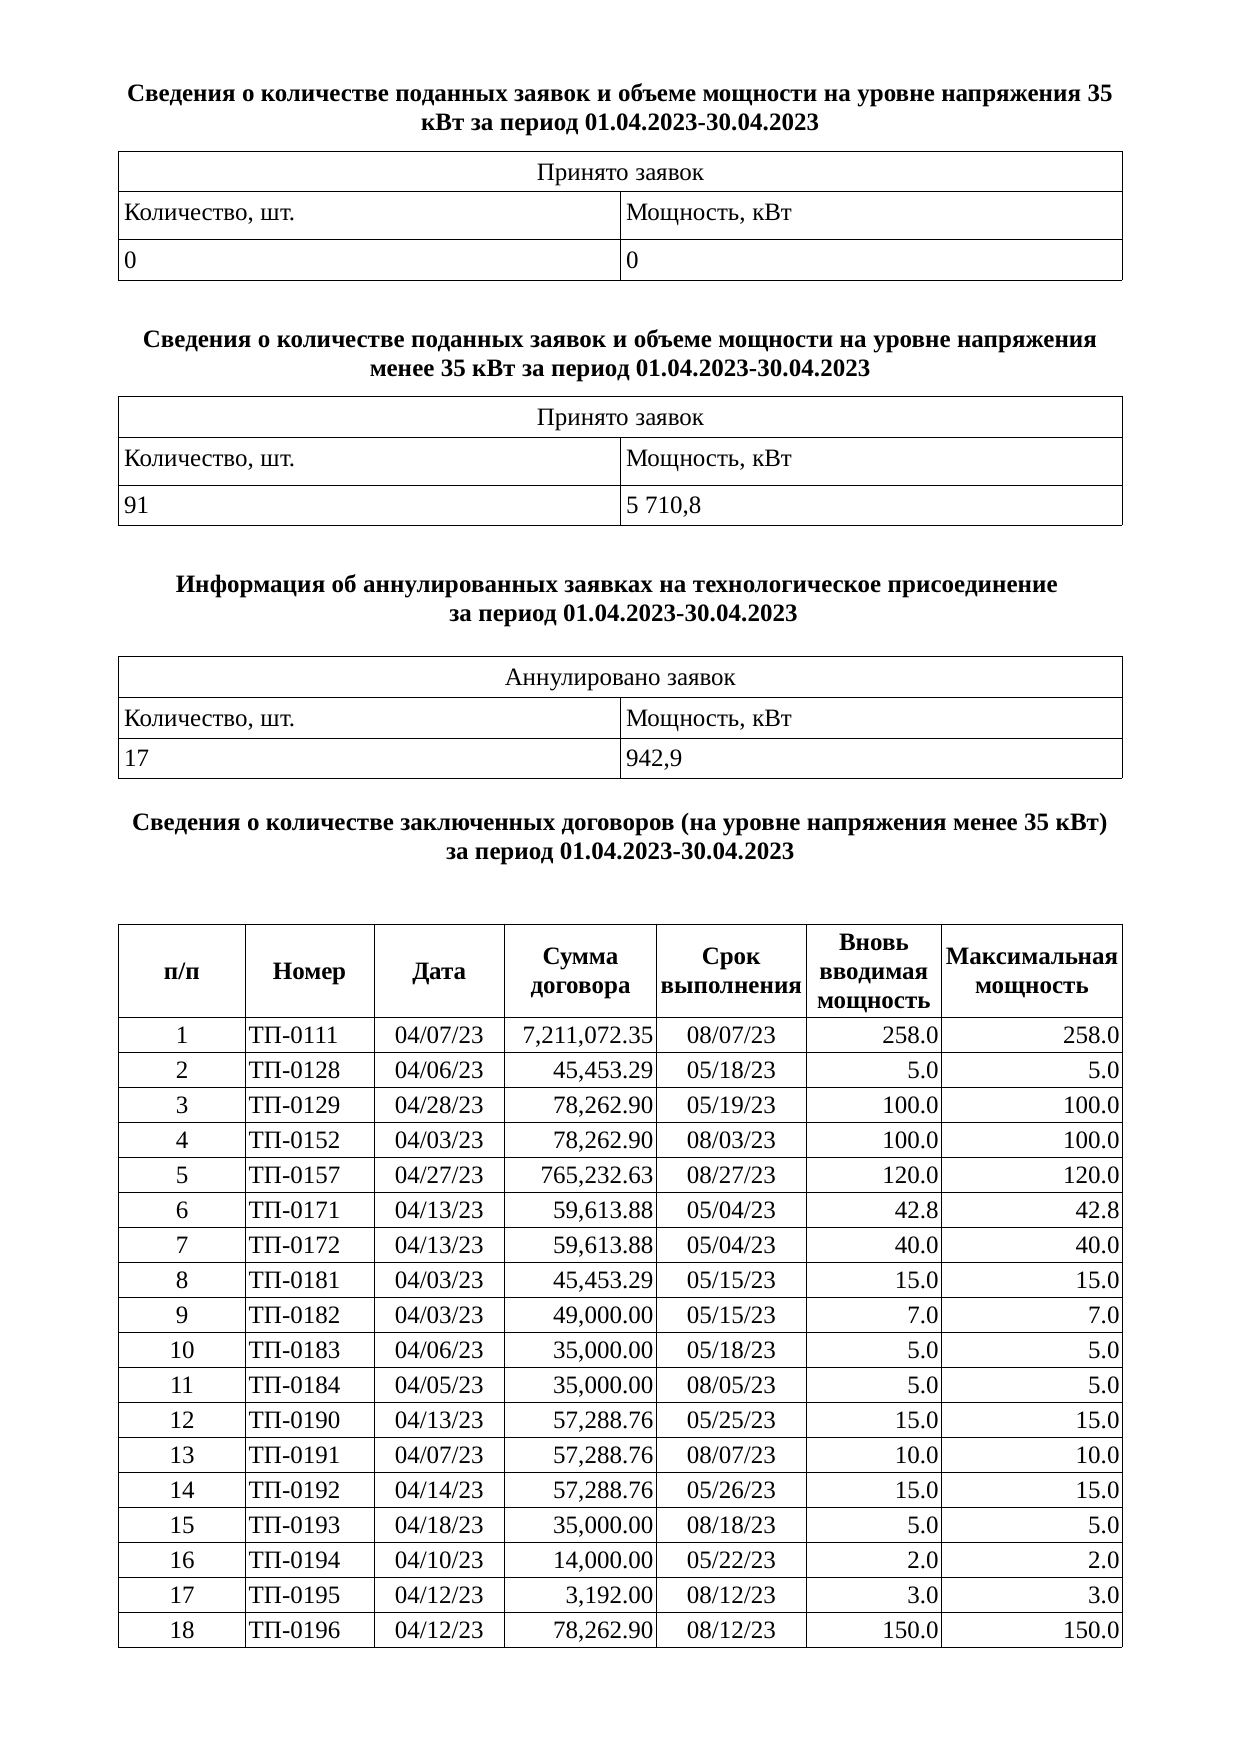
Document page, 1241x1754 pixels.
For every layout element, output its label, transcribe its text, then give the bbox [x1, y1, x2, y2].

table_cell 3,0 [942, 1578, 1122, 1612]
table_cell 765 232,63 [505, 1158, 656, 1192]
table_cell 57 288,76 [505, 1473, 656, 1507]
table_cell 35 000,00 [505, 1508, 656, 1542]
table_header Номер [246, 925, 374, 1017]
table_cell ТП-0172 [246, 1228, 374, 1262]
table_cell ТП-0196 [246, 1613, 374, 1647]
table_cell 11 [119, 1368, 245, 1402]
table_cell 45 453,29 [505, 1263, 656, 1297]
table_cell ТП-0191 [246, 1438, 374, 1472]
table_cell 07.04.23 [375, 1438, 504, 1472]
table_header Дата [375, 925, 504, 1017]
table_cell 13.04.23 [375, 1228, 504, 1262]
table_cell 12 [119, 1403, 245, 1437]
table_cell 15 [119, 1508, 245, 1542]
table_cell 49 000,00 [505, 1298, 656, 1332]
table_cell ТП-0190 [246, 1403, 374, 1437]
table_cell 42,8 [807, 1193, 941, 1227]
text за период 01.04.2023-30.04.2023 [118, 598, 1122, 627]
table_cell Мощность, кВт [621, 438, 1122, 484]
table_cell 13.04.23 [375, 1403, 504, 1437]
table_header Аннулировано заявок [119, 657, 1122, 697]
table_cell 17 [119, 739, 620, 778]
table_cell 0 [621, 240, 1122, 280]
table_cell Мощность, кВт [621, 698, 1122, 737]
table_cell 5,0 [942, 1368, 1122, 1402]
table_cell 45 453,29 [505, 1053, 656, 1087]
table_cell 8 [119, 1263, 245, 1297]
table_cell Количество, шт. [119, 698, 620, 737]
table_cell 57 288,76 [505, 1438, 656, 1472]
table_cell 4 [119, 1123, 245, 1157]
table_cell 7,0 [942, 1298, 1122, 1332]
table_cell 07.04.23 [375, 1018, 504, 1052]
table_cell 05.04.23 [375, 1368, 504, 1402]
table_cell 150,0 [807, 1613, 941, 1647]
table_cell 12.04.23 [375, 1613, 504, 1647]
table_cell ТП-0182 [246, 1298, 374, 1332]
table_cell 5,0 [807, 1508, 941, 1542]
table_cell 100,0 [942, 1123, 1122, 1157]
table_cell ТП-0157 [246, 1158, 374, 1192]
table_cell 3 [119, 1088, 245, 1122]
table_cell 2,0 [942, 1543, 1122, 1577]
table_cell 07.08.23 [657, 1438, 806, 1472]
table_cell 40,0 [942, 1228, 1122, 1262]
table_cell 15,0 [942, 1263, 1122, 1297]
table_cell 15,0 [807, 1473, 941, 1507]
table_cell ТП-0171 [246, 1193, 374, 1227]
table_cell Количество, шт. [119, 192, 620, 239]
table_cell 5,0 [942, 1333, 1122, 1367]
table_cell 78 262,90 [505, 1613, 656, 1647]
table_header Принято заявок [119, 152, 1122, 191]
table_header Максимальная мощность [942, 925, 1122, 1017]
table_cell ТП-0152 [246, 1123, 374, 1157]
table_cell 05.08.23 [657, 1368, 806, 1402]
table_cell 5,0 [807, 1368, 941, 1402]
table_cell 15,0 [942, 1403, 1122, 1437]
table_cell 18.05.23 [657, 1053, 806, 1087]
table_cell 3,0 [807, 1578, 941, 1612]
table_header Принято заявок [119, 397, 1122, 437]
table_cell 15,0 [807, 1263, 941, 1297]
table_cell ТП-0194 [246, 1543, 374, 1577]
table_cell 13 [119, 1438, 245, 1472]
table_cell 59 613,88 [505, 1228, 656, 1262]
table_cell 17 [119, 1578, 245, 1612]
text Сведения о количестве поданных заявок и объеме мощности на уровне напряжения 35 кВт за период 01.04.2023-30.04.2023 [118, 78, 1122, 136]
table_cell 7 [119, 1228, 245, 1262]
table_cell 120,0 [807, 1158, 941, 1192]
table_cell 18.04.23 [375, 1508, 504, 1542]
table_cell 91 [119, 486, 620, 525]
table_cell 12.08.23 [657, 1613, 806, 1647]
table_cell 15,0 [807, 1403, 941, 1437]
table_cell 100,0 [807, 1123, 941, 1157]
table_cell Мощность, кВт [621, 192, 1122, 239]
table_cell 15.05.23 [657, 1298, 806, 1332]
table_cell 03.04.23 [375, 1123, 504, 1157]
table_cell 3 192,00 [505, 1578, 656, 1612]
table_cell 5,0 [942, 1053, 1122, 1087]
table_cell 10,0 [807, 1438, 941, 1472]
table_cell 35 000,00 [505, 1333, 656, 1367]
table_cell 03.08.23 [657, 1123, 806, 1157]
table_cell 04.05.23 [657, 1228, 806, 1262]
table_cell 27.04.23 [375, 1158, 504, 1192]
text Информация об аннулированных заявках на технологическое присоединение [118, 569, 1122, 598]
table_cell 04.05.23 [657, 1193, 806, 1227]
table_cell 5 710,8 [621, 486, 1122, 525]
table_cell 59 613,88 [505, 1193, 656, 1227]
table_cell 5,0 [807, 1053, 941, 1087]
table_cell 10 [119, 1333, 245, 1367]
table_cell 25.05.23 [657, 1403, 806, 1437]
table_cell 18.05.23 [657, 1333, 806, 1367]
table_header Сумма договора [505, 925, 656, 1017]
table_cell Количество, шт. [119, 438, 620, 484]
table_cell 100,0 [807, 1088, 941, 1122]
table_cell 27.08.23 [657, 1158, 806, 1192]
table_cell ТП-0111 [246, 1018, 374, 1052]
table_cell 2 [119, 1053, 245, 1087]
table_cell 7 211 072,35 [505, 1018, 656, 1052]
table_cell 15,0 [942, 1473, 1122, 1507]
table_cell 06.04.23 [375, 1053, 504, 1087]
table_cell 42,8 [942, 1193, 1122, 1227]
table_cell 03.04.23 [375, 1263, 504, 1297]
table_cell 13.04.23 [375, 1193, 504, 1227]
table_cell 35 000,00 [505, 1368, 656, 1402]
table_cell 7,0 [807, 1298, 941, 1332]
table_cell 57 288,76 [505, 1403, 656, 1437]
table_cell ТП-0181 [246, 1263, 374, 1297]
text Сведения о количестве заключенных договоров (на уровне напряжения менее 35 кВт) за период 01.04.2023-30.04.2023 [118, 807, 1122, 865]
table_cell 15.05.23 [657, 1263, 806, 1297]
table_cell 22.05.23 [657, 1543, 806, 1577]
text Сведения о количестве поданных заявок и объеме мощности на уровне напряжения менее 35 кВт за период 01.04.2023-30.04.2023 [118, 323, 1122, 382]
table_cell 10.04.23 [375, 1543, 504, 1577]
table_cell 19.05.23 [657, 1088, 806, 1122]
table_cell 120,0 [942, 1158, 1122, 1192]
table_cell 1 [119, 1018, 245, 1052]
table_cell 6 [119, 1193, 245, 1227]
table_cell 12.04.23 [375, 1578, 504, 1612]
table_cell ТП-0128 [246, 1053, 374, 1087]
table_cell 78 262,90 [505, 1088, 656, 1122]
table_header Срок выполнения [657, 925, 806, 1017]
table_cell 03.04.23 [375, 1298, 504, 1332]
table_cell 258,0 [942, 1018, 1122, 1052]
table_cell 28.04.23 [375, 1088, 504, 1122]
table_cell 07.08.23 [657, 1018, 806, 1052]
table_cell ТП-0183 [246, 1333, 374, 1367]
table_cell 0 [119, 240, 620, 280]
table_cell 100,0 [942, 1088, 1122, 1122]
table_cell 16 [119, 1543, 245, 1577]
table_cell 78 262,90 [505, 1123, 656, 1157]
table_cell 9 [119, 1298, 245, 1332]
table_cell ТП-0184 [246, 1368, 374, 1402]
table_cell ТП-0195 [246, 1578, 374, 1612]
table_cell 14.04.23 [375, 1473, 504, 1507]
table_cell 14 000,00 [505, 1543, 656, 1577]
table_cell 5,0 [942, 1508, 1122, 1542]
table_cell 942,9 [621, 739, 1122, 778]
table_cell 5,0 [807, 1333, 941, 1367]
table_cell 5 [119, 1158, 245, 1192]
table_cell 2,0 [807, 1543, 941, 1577]
table_cell 10,0 [942, 1438, 1122, 1472]
table_cell 18.08.23 [657, 1508, 806, 1542]
table_cell 14 [119, 1473, 245, 1507]
table_cell ТП-0192 [246, 1473, 374, 1507]
table_cell 06.04.23 [375, 1333, 504, 1367]
table_cell 12.08.23 [657, 1578, 806, 1612]
table_cell ТП-0129 [246, 1088, 374, 1122]
table_cell 150,0 [942, 1613, 1122, 1647]
table_cell 18 [119, 1613, 245, 1647]
table_header п/п [119, 925, 245, 1017]
table_cell 258,0 [807, 1018, 941, 1052]
table_header Вновь вводимая мощность [807, 925, 941, 1017]
table_cell 26.05.23 [657, 1473, 806, 1507]
table_cell 40,0 [807, 1228, 941, 1262]
table_cell ТП-0193 [246, 1508, 374, 1542]
